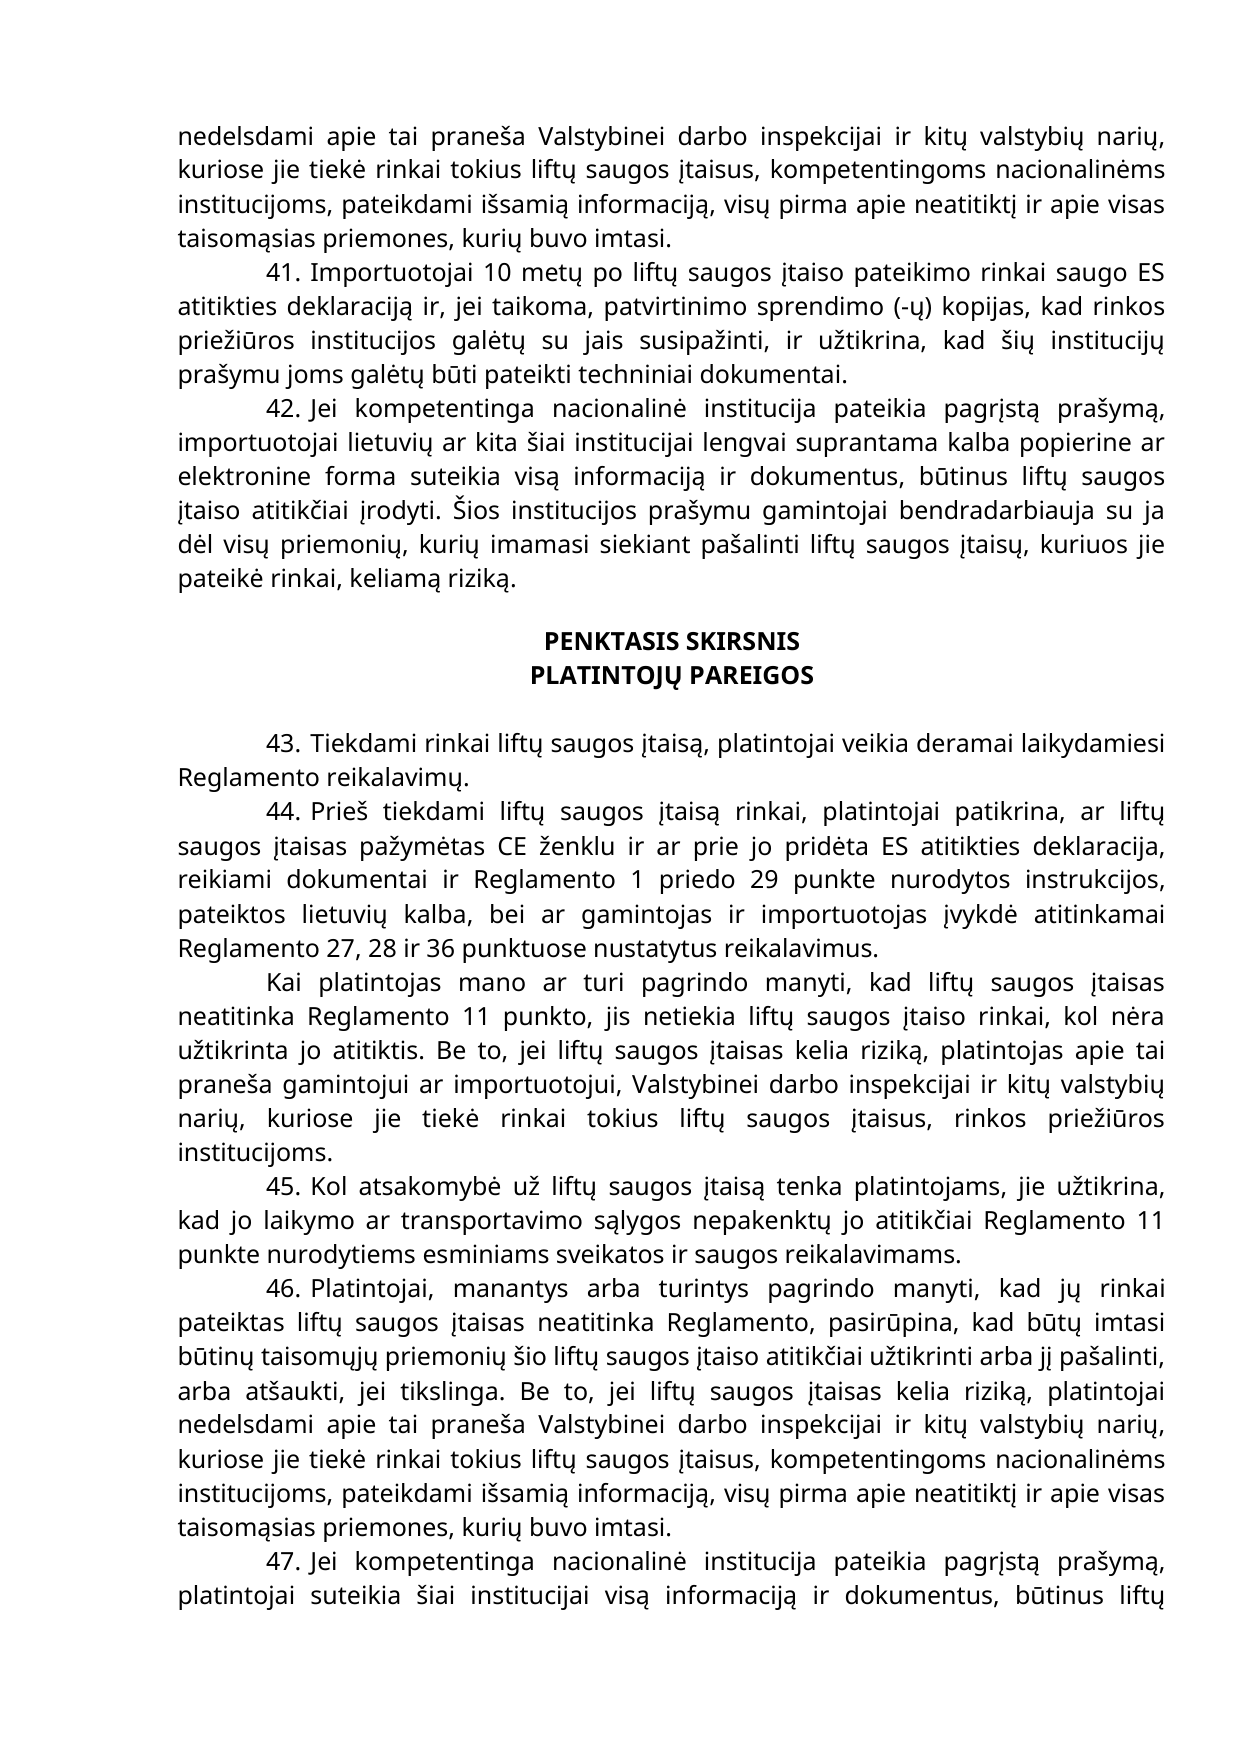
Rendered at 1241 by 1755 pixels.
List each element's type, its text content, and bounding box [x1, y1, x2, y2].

text nedelsdami apie tai praneša Valstybinei darbo inspekcijai ir kitų valstybių narių, kuriose jie tiekė rinkai tokius liftų saugos įtaisus, kompetentingoms nacionalinėms institucijoms, pateikdami išsamią informaciją, visų pirma apie neatitiktį ir apie visas taisomąsias priemones, kurių buvo imtasi. [177, 118, 1166, 254]
text 47. Jei kompetentinga nacionalinė institucija pateikia pagrįstą prašymą, platintojai suteikia šiai institucijai visą informaciją ir dokumentus, būtinus liftų [177, 1543, 1166, 1612]
text PENKTASIS SKIRSNIS [177, 624, 1166, 658]
text 45. Kol atsakomybė už liftų saugos įtaisą tenka platintojams, jie užtikrina, kad jo laikymo ar transportavimo sąlygos nepakenktų jo atitikčiai Reglamento 11 punkte nurodytiems esminiams sveikatos ir saugos reikalavimams. [177, 1169, 1166, 1271]
text 41. Importuotojai 10 metų po liftų saugos įtaiso pateikimo rinkai saugo ES atitikties deklaraciją ir, jei taikoma, patvirtinimo sprendimo (-ų) kopijas, kad rinkos priežiūros institucijos galėtų su jais susipažinti, ir užtikrina, kad šių institucijų prašymu joms galėtų būti pateikti techniniai dokumentai. [177, 254, 1166, 391]
text 42. Jei kompetentinga nacionalinė institucija pateikia pagrįstą prašymą, importuotojai lietuvių ar kita šiai institucijai lengvai suprantama kalba popierine ar elektronine forma suteikia visą informaciją ir dokumentus, būtinus liftų saugos įtaiso atitikčiai įrodyti. Šios institucijos prašymu gamintojai bendradarbiauja su ja dėl visų priemonių, kurių imamasi siekiant pašalinti liftų saugos įtaisų, kuriuos jie pateikė rinkai, keliamą riziką. [177, 391, 1166, 595]
text PLATINTOJŲ PAREIGOS [177, 658, 1166, 692]
text 44. Prieš tiekdami liftų saugos įtaisą rinkai, platintojai patikrina, ar liftų saugos įtaisas pažymėtas CE ženklu ir ar prie jo pridėta ES atitikties deklaracija, reikiami dokumentai ir Reglamento 1 priedo 29 punkte nurodytos instrukcijos, pateiktos lietuvių kalba, bei ar gamintojas ir importuotojas įvykdė atitinkamai Reglamento 27, 28 ir 36 punktuose nustatytus reikalavimus. [177, 794, 1166, 964]
text Kai platintojas mano ar turi pagrindo manyti, kad liftų saugos įtaisas neatitinka Reglamento 11 punkto, jis netiekia liftų saugos įtaiso rinkai, kol nėra užtikrinta jo atitiktis. Be to, jei liftų saugos įtaisas kelia riziką, platintojas apie tai praneša gamintojui ar importuotojui, Valstybinei darbo inspekcijai ir kitų valstybių narių, kuriose jie tiekė rinkai tokius liftų saugos įtaisus, rinkos priežiūros institucijoms. [177, 964, 1166, 1169]
text 43. Tiekdami rinkai liftų saugos įtaisą, platintojai veikia deramai laikydamiesi Reglamento reikalavimų. [177, 726, 1166, 794]
text 46. Platintojai, manantys arba turintys pagrindo manyti, kad jų rinkai pateiktas liftų saugos įtaisas neatitinka Reglamento, pasirūpina, kad būtų imtasi būtinų taisomųjų priemonių šio liftų saugos įtaiso atitikčiai užtikrinti arba jį pašalinti, arba atšaukti, jei tikslinga. Be to, jei liftų saugos įtaisas kelia riziką, platintojai nedelsdami apie tai praneša Valstybinei darbo inspekcijai ir kitų valstybių narių, kuriose jie tiekė rinkai tokius liftų saugos įtaisus, kompetentingoms nacionalinėms institucijoms, pateikdami išsamią informaciją, visų pirma apie neatitiktį ir apie visas taisomąsias priemones, kurių buvo imtasi. [177, 1271, 1166, 1543]
